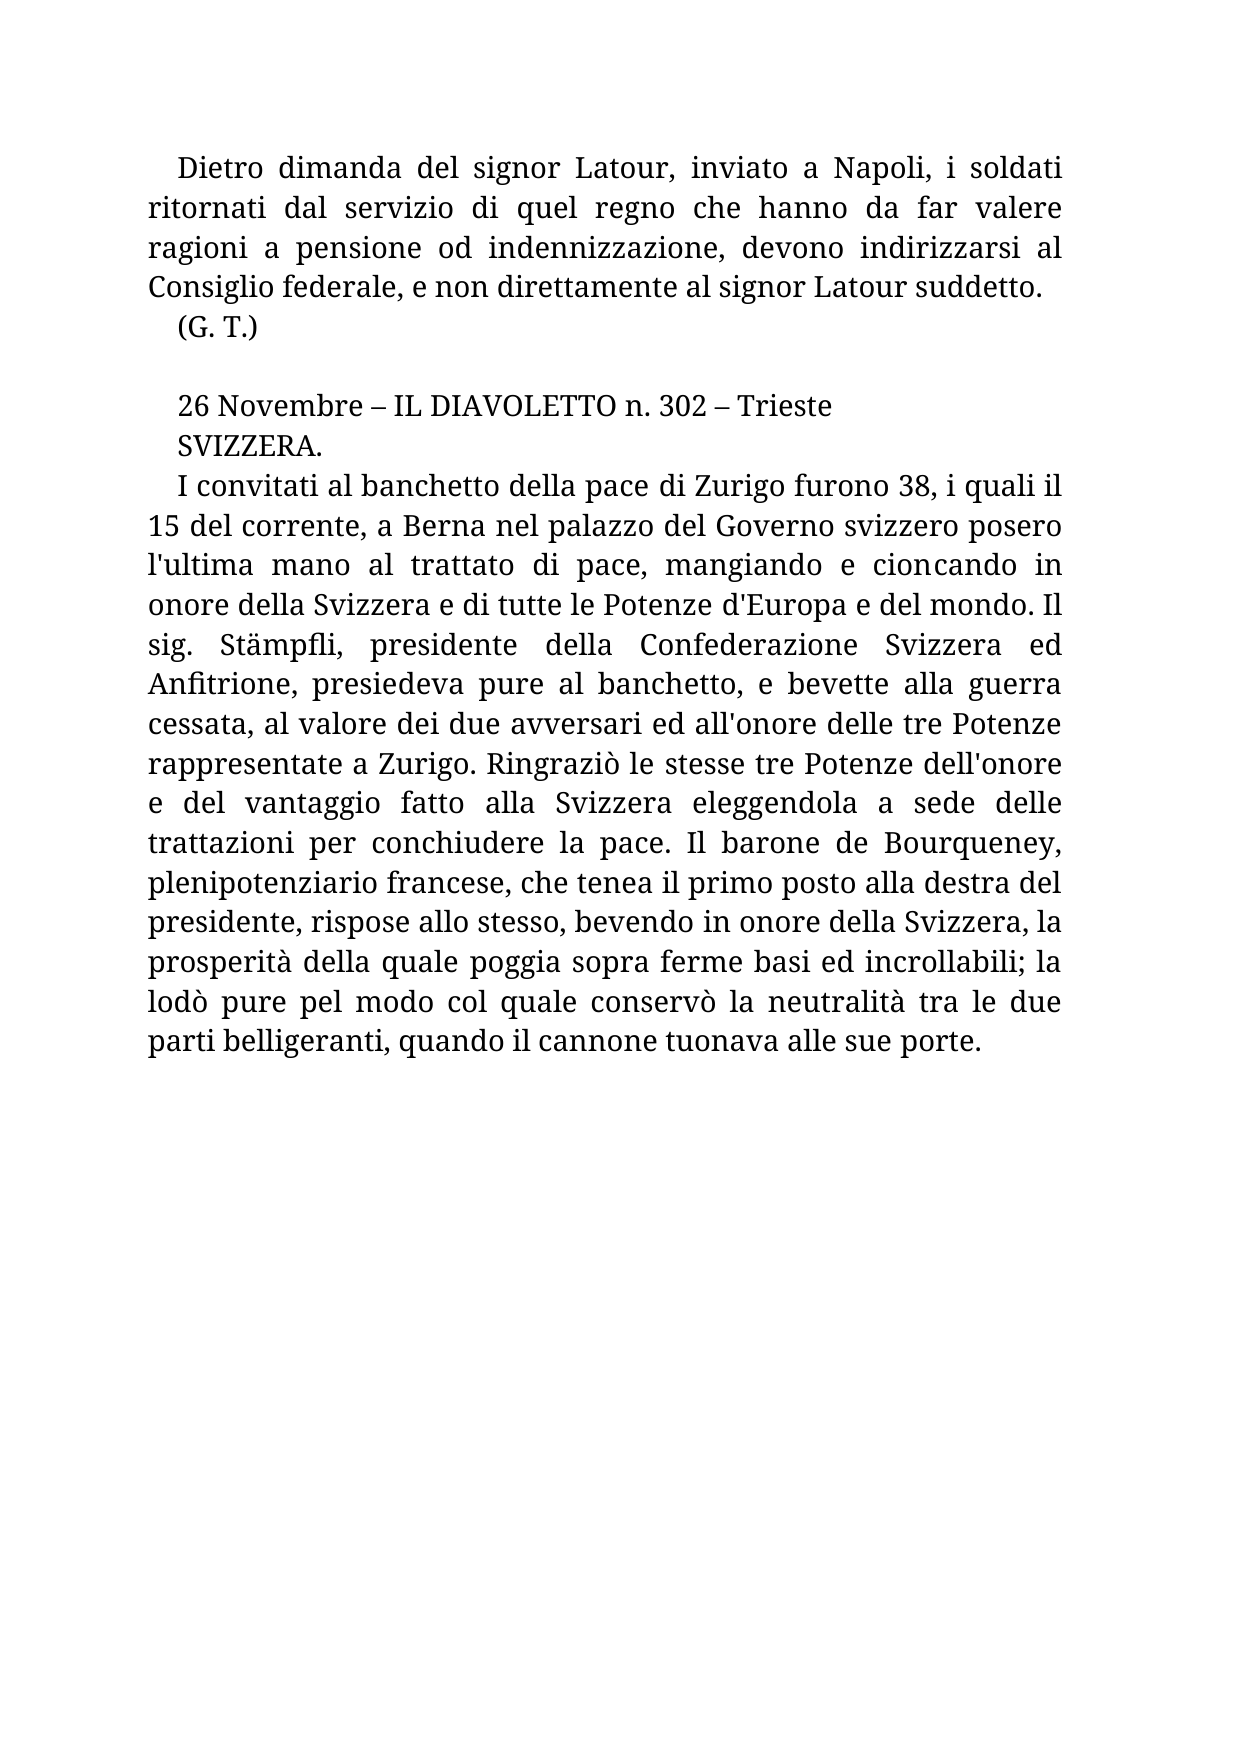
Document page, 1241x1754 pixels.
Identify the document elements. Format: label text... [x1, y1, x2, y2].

text SVIZZERA. [148, 425, 1063, 465]
text (G. T.) [148, 306, 1063, 346]
text Dietro dimanda del signor Latour, inviato a Napoli, i soldati ritornati dal servizio di quel regno che hanno da far valere ragioni a pensione od indennizzazione, devono indirizzarsi al Consiglio federale, e non direttamente al signor Latour suddetto. [148, 148, 1063, 306]
text I convitati al banchetto della pace di Zurigo furono 38, i quali il 15 del corrente, a Berna nel palazzo del Governo svizzero posero l'ultima mano al trattato di pace, mangiando e cioncando in onore della Svizzera e di tutte le Potenze d'Europa e del mondo. Il sig. Stämpfli, presidente della Confederazione Svizzera ed Anfitrione, presiedeva pure al banchetto, e bevette alla guerra cessata, al valore dei due avversari ed all'onore delle tre Potenze rappresentate a Zurigo. Ringraziò le stesse tre Potenze dell'onore e del vantaggio fatto alla Svizzera eleggendola a sede delle trattazioni per conchiudere la pace. Il barone de Bourqueney, plenipotenziario francese, che tenea il primo posto alla destra del presidente, rispose allo stesso, bevendo in onore della Svizzera, la prosperità della quale poggia sopra ferme basi ed incrollabili; la lodò pure pel modo col quale conservò la neutralità tra le due parti belligeranti, quando il cannone tuonava alle sue porte. [148, 465, 1063, 1060]
text 26 Novembre – IL DIAVOLETTO n. 302 – Trieste [148, 386, 1063, 425]
